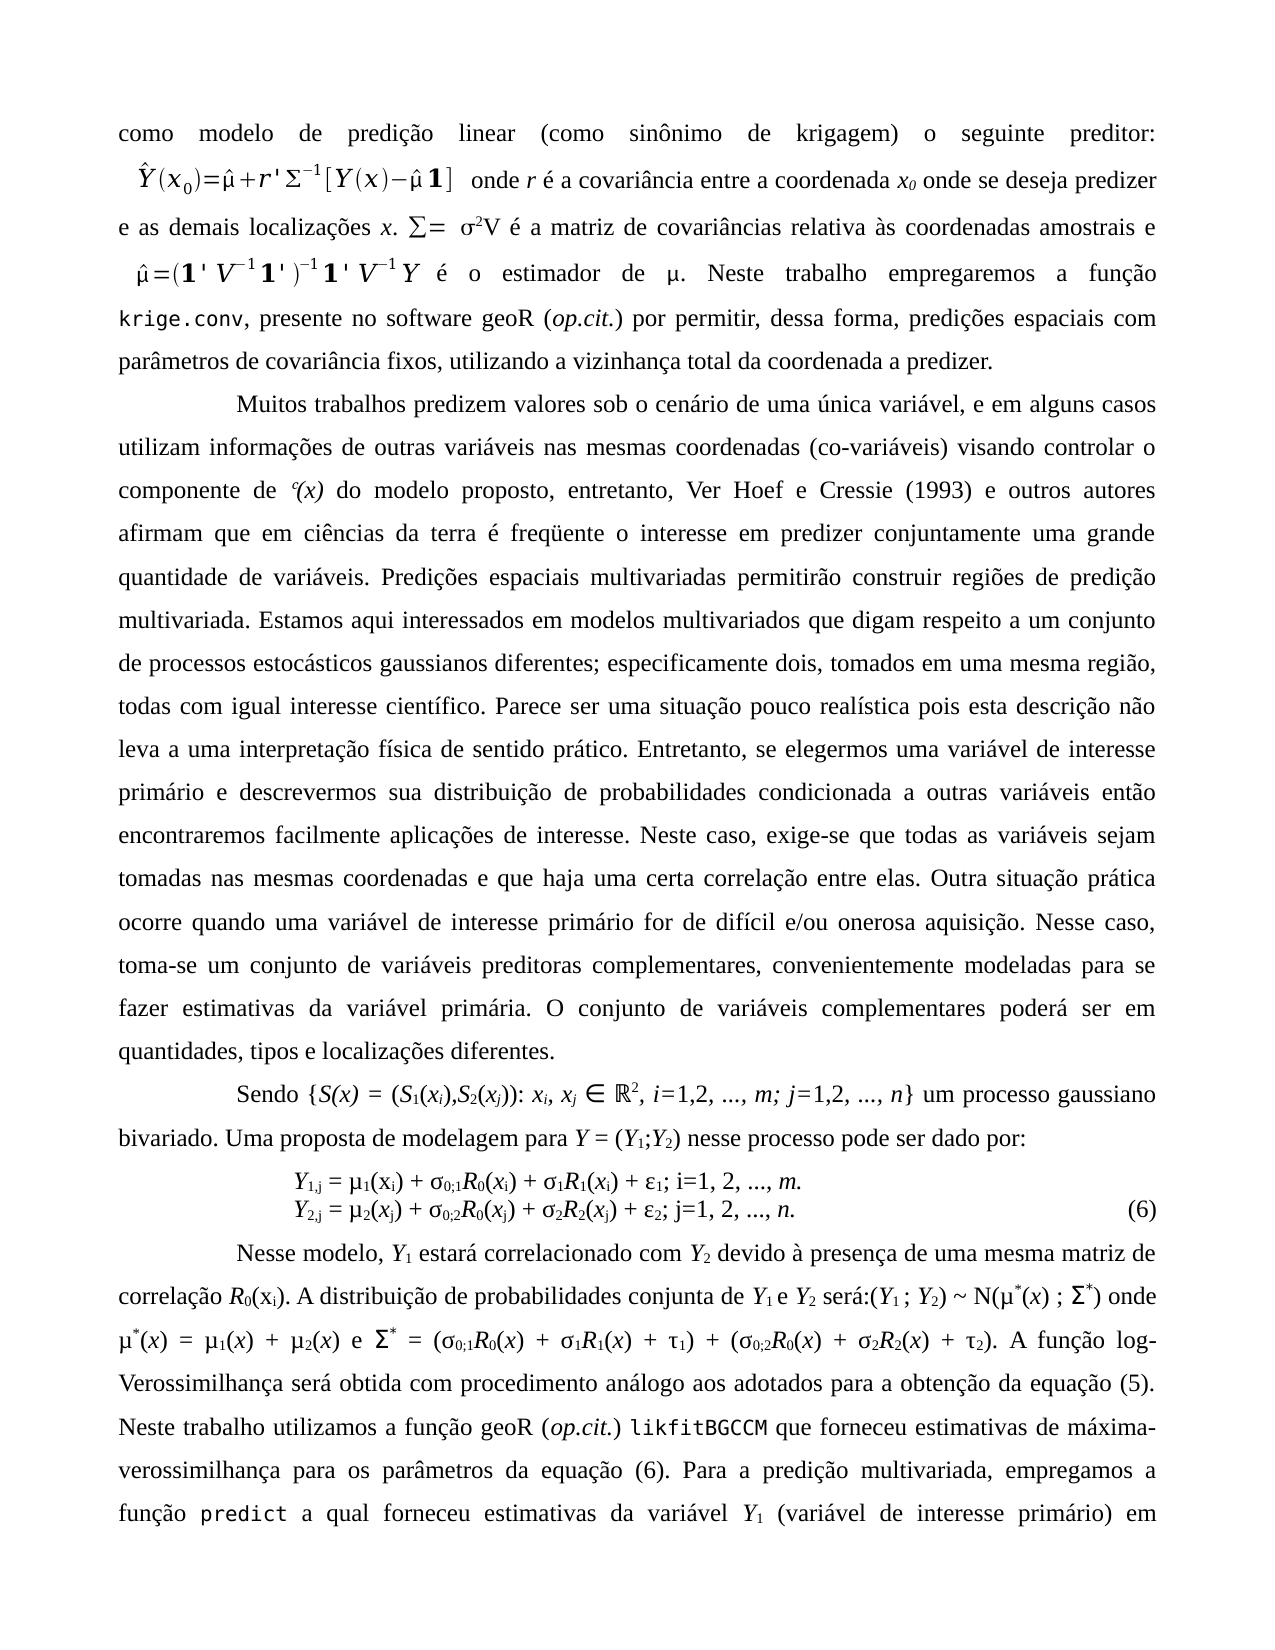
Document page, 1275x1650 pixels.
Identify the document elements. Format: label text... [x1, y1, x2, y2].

text Sendo {S(x) = (S1(xi),S2(xj)): xi, xj ∈ ℝ2, i=1,2, ..., m; j=1,2, ..., n} um processo gaussiano bivariado. Uma proposta de modelagem para Y = (Y1;Y2) nesse processo pode ser dado por: [118, 1079, 1157, 1151]
text Y2,j = µ2(xj) + σ0;2R0(xj) + σ2R2(xj) + ε2; j=1, 2, ..., n. (6) [118, 1194, 1157, 1223]
text Shabenberger e Gotway (2005) fizeram distinção entre estimação e predição, por serem expressões muitas vezes tidas como equivalentes. Em um modelo clássico de regressão linear simples, os erros não são correlacionados e os coeficientes são estimados usualmente pelo método dos mínimos quadrados. Com isso se prediz um valor para x0. Não fica claro se esse valor é um preditor de Y(x0) como uma “resposta” em x0 ou é um estimador de E[Y(x0)]. Apesar de que estimar uma quantidade fixa ou predizer uma quantidade aleatória ser uma questão menor, sua importância fica clara ao se considerar uma incerteza associada a essas quantidades. No caso da geoestatística, apesar do desconhecimento do processo estocástico S(x), aplicações com predição são freqüentemente mais empregadas do que aquelas que buscam a estimação de uma média. Esses autores (op. cit.) apresentam como modelo de predição linear (como sinônimo de krigagem) o seguinte preditor: onde r é a covariância entre a coordenada x0 onde se deseja predizer e as demais localizações x. ∑= 2V é a matriz de covariâncias relativa às coordenadas amostrais e é o estimador de . Neste trabalho empregaremos a função krige.conv, presente no software geoR (op.cit.) por permitir, dessa forma, predições espaciais com parâmetros de covariância fixos, utilizando a vizinhança total da coordenada a predizer. [118, 118, 1157, 375]
text Muitos trabalhos predizem valores sob o cenário de uma única variável, e em alguns casos utilizam informações de outras variáveis nas mesmas coordenadas (co-variáveis) visando controlar o componente de (x) do modelo proposto, entretanto, Ver Hoef e Cressie (1993) e outros autores afirmam que em ciências da terra é freqüente o interesse em predizer conjuntamente uma grande quantidade de variáveis. Predições espaciais multivariadas permitirão construir regiões de predição multivariada. Estamos aqui interessados em modelos multivariados que digam respeito a um conjunto de processos estocásticos gaussianos diferentes; especificamente dois, tomados em uma mesma região, todas com igual interesse científico. Parece ser uma situação pouco realística pois esta descrição não leva a uma interpretação física de sentido prático. Entretanto, se elegermos uma variável de interesse primário e descrevermos sua distribuição de probabilidades condicionada a outras variáveis então encontraremos facilmente aplicações de interesse. Neste caso, exige-se que todas as variáveis sejam tomadas nas mesmas coordenadas e que haja uma certa correlação entre elas. Outra situação prática ocorre quando uma variável de interesse primário for de difícil e/ou onerosa aquisição. Nesse caso, toma-se um conjunto de variáveis preditoras complementares, convenientemente modeladas para se fazer estimativas da variável primária. O conjunto de variáveis complementares poderá ser em quantidades, tipos e localizações diferentes. [118, 389, 1157, 1065]
text Y1,j = µ1(xi) + σ0;1R0(xi) + σ1R1(xi) + ε1; i=1, 2, ..., m. [118, 1166, 1157, 1194]
text Nesse modelo, Y1 estará correlacionado com Y2 devido à presença de uma mesma matriz de correlação R0(xi). A distribuição de probabilidades conjunta de Y1 e Y2 será:(Y1 ; Y2) ~ N(µ*(x) ; Σ*) onde µ*(x) = µ1(x) + µ2(x) e Σ* = (σ0;1R0(x) + σ1R1(x) + τ1) + (σ0;2R0(x) + σ2R2(x) + τ2). A função log­-Verossimilhança será obtida com procedimento análogo aos adotados para a obtenção da equação (5). Neste trabalho utilizamos a função geoR (op.cit.) likfitBGCCM que forneceu estimativas de máxima-verossimilhança para os parâmetros da equação (6). Para a predição multivariada, empregamos a função predict a qual forneceu estimativas da variável Y1 (variável de interesse primário) em [118, 1238, 1157, 1527]
